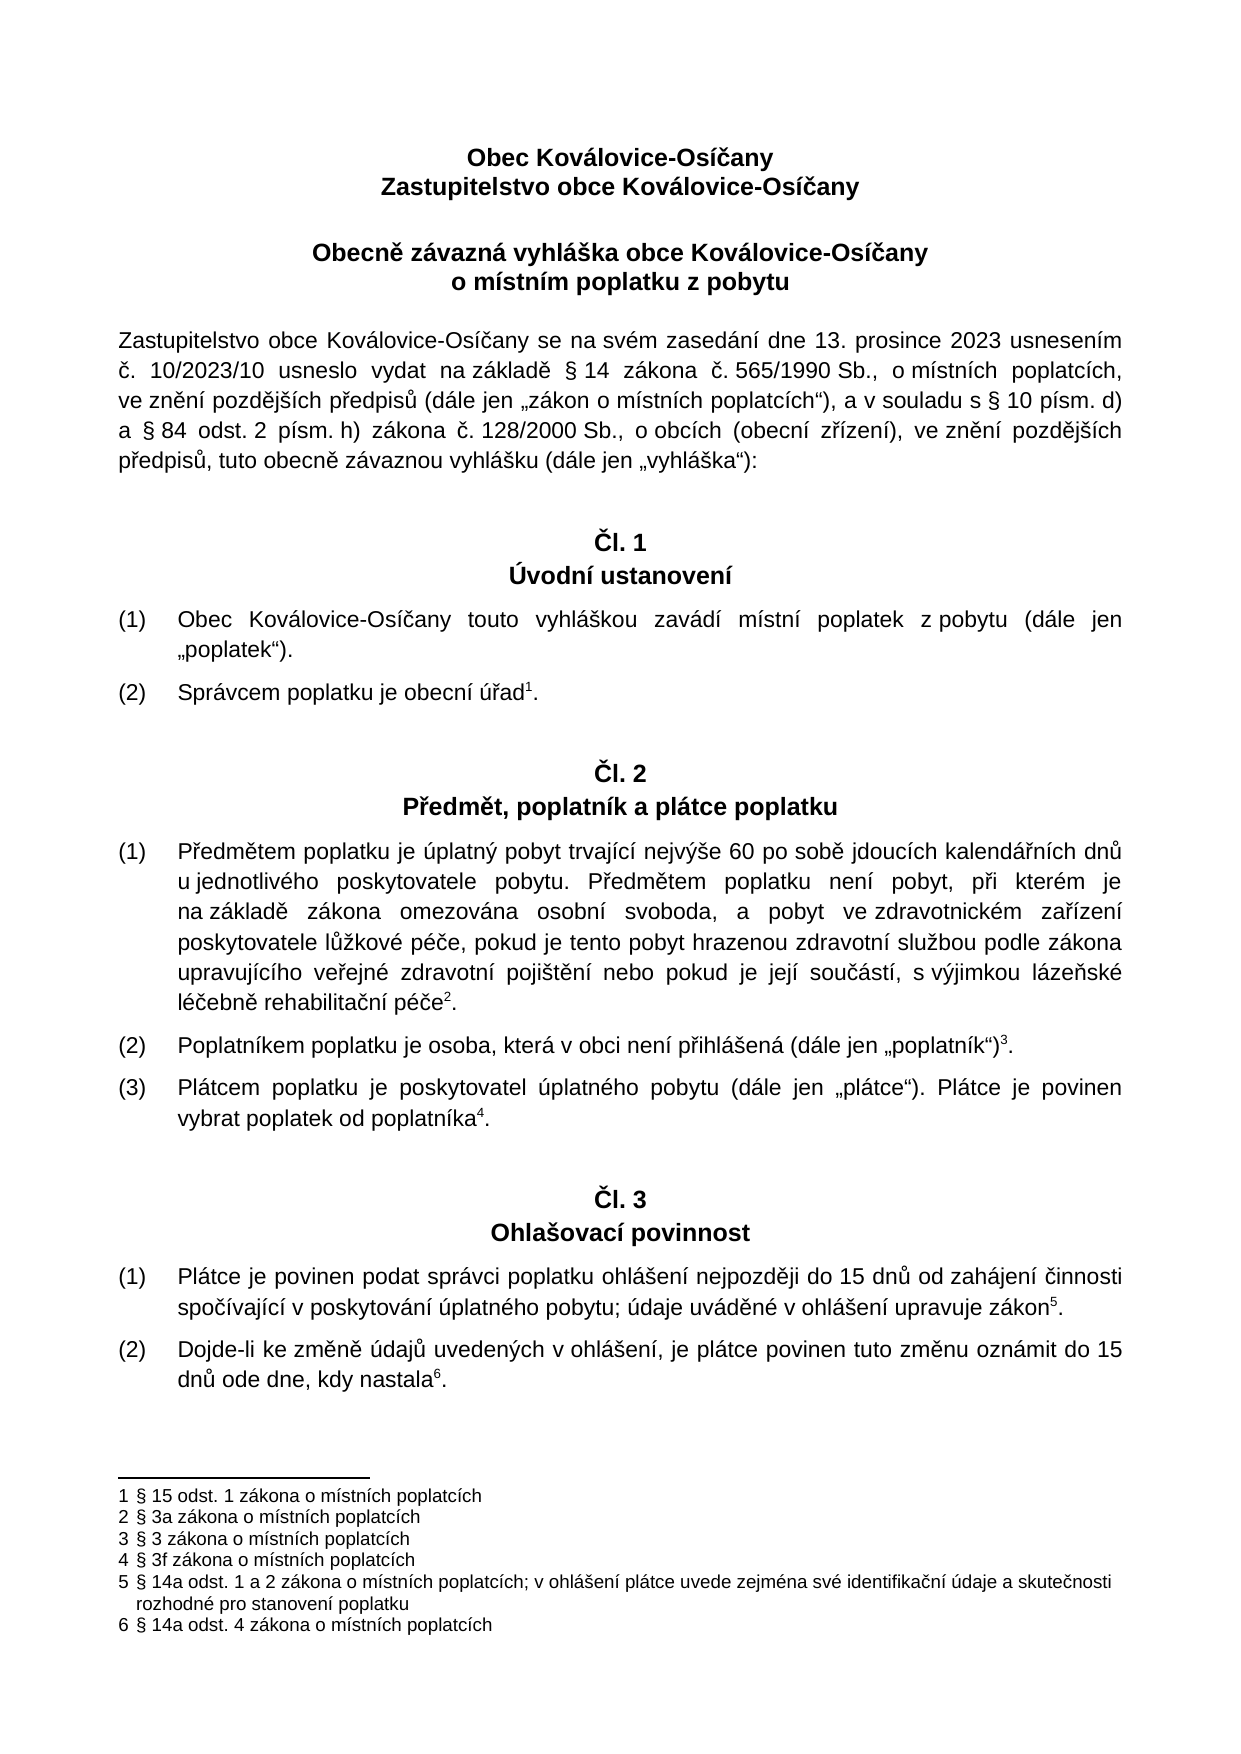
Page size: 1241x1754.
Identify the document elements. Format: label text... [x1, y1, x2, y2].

subtitle Obecně závazná vyhláška obce Koválovice-Osíčany o místním poplatku z pobytu [118, 238, 1122, 295]
subtitle Čl. 1 Úvodní ustanovení [118, 528, 1122, 589]
list Správcem poplatku je obecní úřad. [118, 679, 1122, 706]
list § 14a odst. 1 a 2 zákona o místních poplatcích; v ohlášení plátce uvede zejména své identifikační údaje a skutečnosti rozhodné pro stanovení poplatku [118, 1571, 1122, 1614]
list Obec Koválovice-Osíčany touto vyhláškou zavádí místní poplatek z pobytu (dále jen „poplatek“). [118, 606, 1122, 663]
title Obec Koválovice-Osíčany Zastupitelstvo obce Koválovice-Osíčany [118, 143, 1122, 201]
list Plátcem poplatku je poskytovatel úplatného pobytu (dále jen „plátce“). Plátce je povinen vybrat poplatek od poplatníka. [118, 1074, 1122, 1131]
list § 14a odst. 4 zákona o místních poplatcích [118, 1614, 1122, 1635]
list § 3 zákona o místních poplatcích [118, 1528, 1122, 1549]
subtitle Čl. 2 Předmět, poplatník a plátce poplatku [118, 759, 1122, 821]
list Poplatníkem poplatku je osoba, která v obci není přihlášená (dále jen „poplatník“). [118, 1032, 1122, 1058]
list Předmětem poplatku je úplatný pobyt trvající nejvýše 60 po sobě jdoucích kalendářních dnů u jednotlivého poskytovatele pobytu. Předmětem poplatku není pobyt, při kterém je na základě zákona omezována osobní svoboda, a pobyt ve zdravotnickém zařízení poskytovatele lůžkové péče, pokud je tento pobyt hrazenou zdravotní službou podle zákona upravujícího veřejné zdravotní pojištění nebo pokud je její součástí, s výjimkou lázeňské léčebně rehabilitační péče. [118, 838, 1122, 1015]
subtitle Čl. 3 Ohlašovací povinnost [118, 1185, 1122, 1247]
list § 3a zákona o místních poplatcích [118, 1506, 1122, 1528]
text Zastupitelstvo obce Koválovice-Osíčany se na svém zasedání dne 13. prosince 2023 usnesením č. 10/2023/10 usneslo vydat na základě § 14 zákona č. 565/1990 Sb., o místních poplatcích, ve znění pozdějších předpisů (dále jen „zákon o místních poplatcích“), a v souladu s § 10 písm. d) a § 84 odst. 2 písm. h) zákona č. 128/2000 Sb., o obcích (obecní zřízení), ve znění pozdějších předpisů, tuto obecně závaznou vyhlášku (dále jen „vyhláška“): [118, 327, 1122, 474]
list Plátce je povinen podat správci poplatku ohlášení nejpozději do 15 dnů od zahájení činnosti spočívající v poskytování úplatného pobytu; údaje uváděné v ohlášení upravuje zákon. [118, 1263, 1122, 1320]
list Dojde-li ke změně údajů uvedených v ohlášení, je plátce povinen tuto změnu oznámit do 15 dnů ode dne, kdy nastala. [118, 1336, 1122, 1393]
list § 15 odst. 1 zákona o místních poplatcích [118, 1484, 1122, 1506]
list § 3f zákona o místních poplatcích [118, 1549, 1122, 1571]
